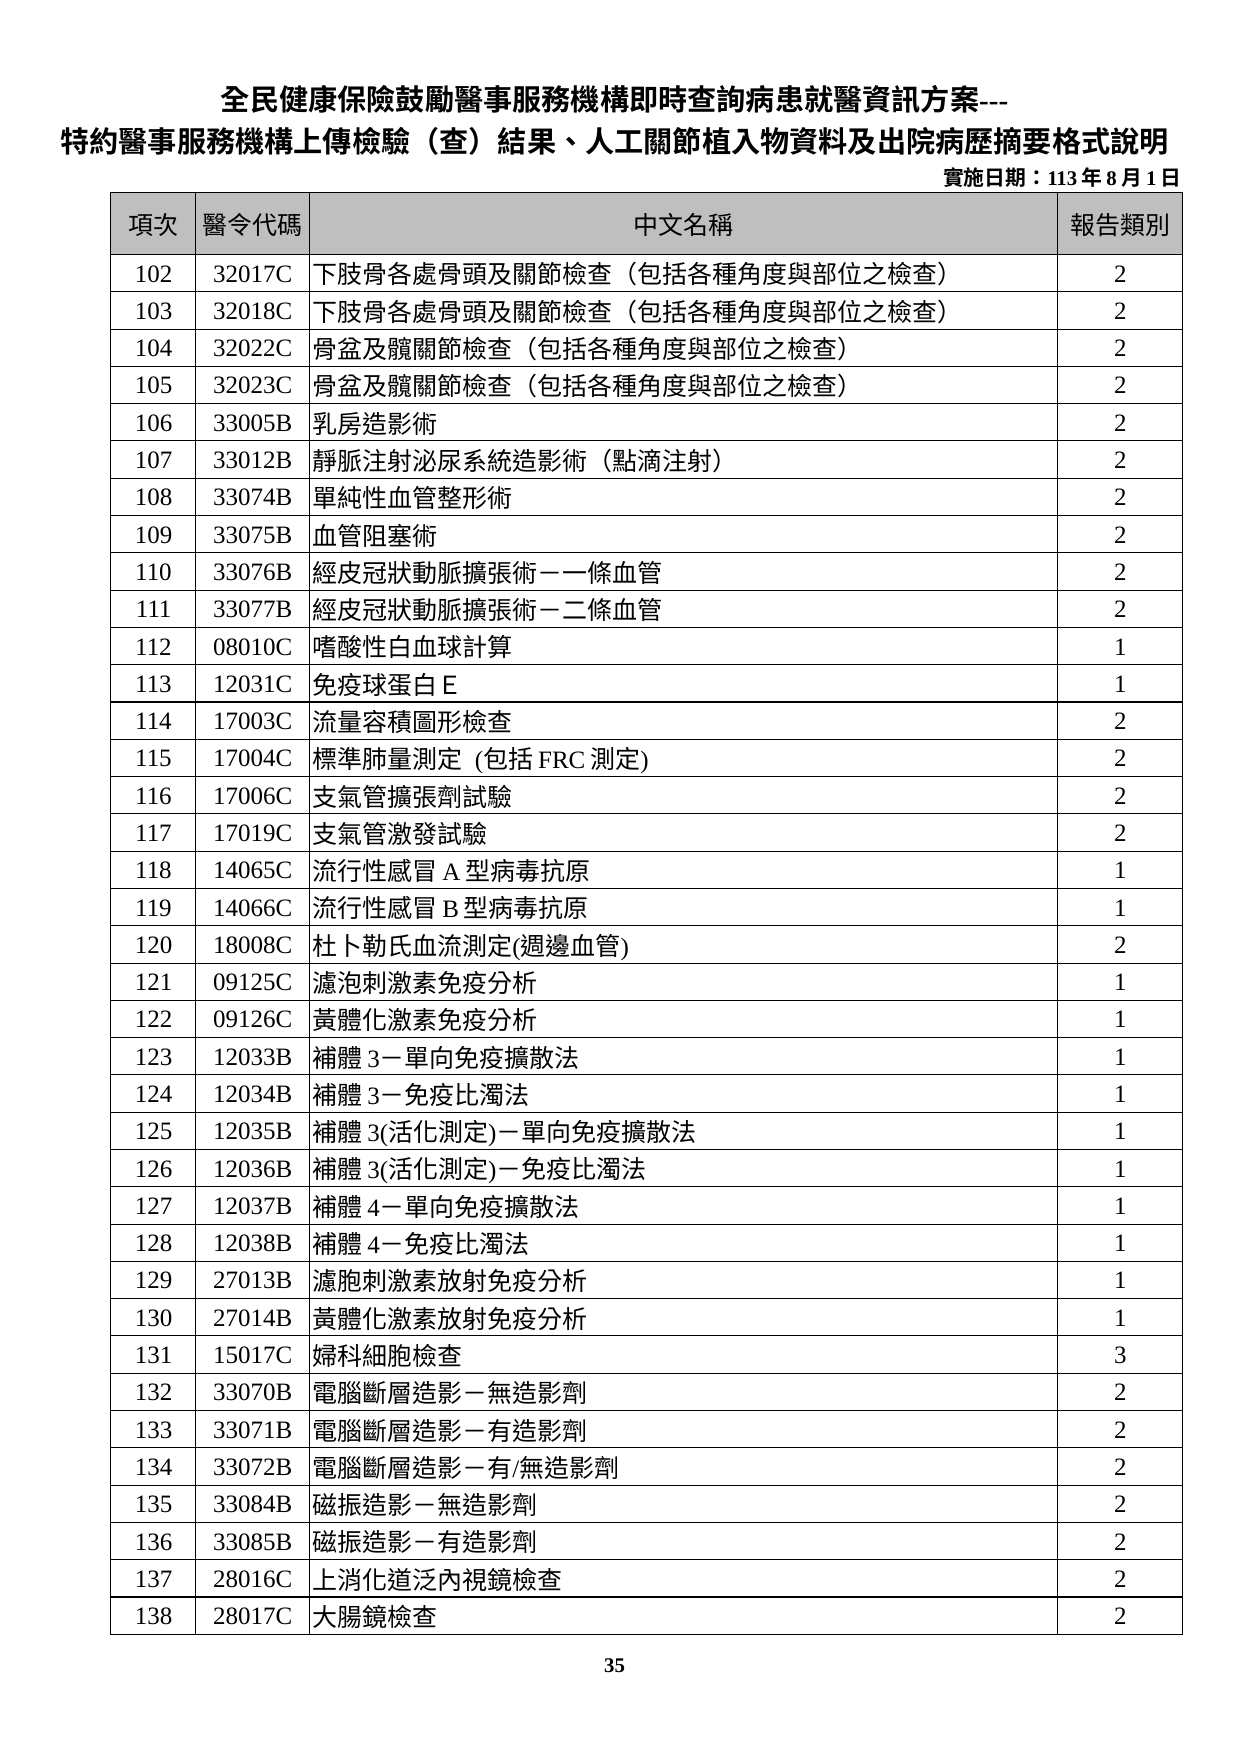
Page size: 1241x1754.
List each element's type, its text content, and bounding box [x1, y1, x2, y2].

table_cell 129 [111, 1262, 195, 1298]
table_cell 補體4－單向免疫擴散法 [310, 1187, 1057, 1223]
table_cell 2 [1058, 404, 1182, 440]
table_cell 112 [111, 628, 195, 664]
table_cell 上消化道泛內視鏡檢查 [310, 1560, 1057, 1596]
table_cell 134 [111, 1448, 195, 1484]
table_cell 1 [1058, 1150, 1182, 1186]
table_cell 1 [1058, 1113, 1182, 1149]
table_cell 33072B [196, 1448, 309, 1484]
table_cell 136 [111, 1523, 195, 1559]
table_cell 108 [111, 479, 195, 515]
table_cell 109 [111, 516, 195, 552]
table_cell 大腸鏡檢查 [310, 1598, 1057, 1634]
table_cell 2 [1058, 926, 1182, 962]
table_cell 免疫球蛋白Ｅ [310, 665, 1057, 701]
table_cell 補體4－免疫比濁法 [310, 1225, 1057, 1261]
table_cell 18008C [196, 926, 309, 962]
table_cell 121 [111, 964, 195, 1000]
table_cell 33084B [196, 1486, 309, 1522]
table_cell 經皮冠狀動脈擴張術－一條血管 [310, 553, 1057, 589]
table_cell 單純性血管整形術 [310, 479, 1057, 515]
table_cell 2 [1058, 1523, 1182, 1559]
table_cell 1 [1058, 964, 1182, 1000]
table_cell 2 [1058, 777, 1182, 813]
table_cell 1 [1058, 1001, 1182, 1037]
table_cell 125 [111, 1113, 195, 1149]
table_cell 2 [1058, 814, 1182, 851]
table_cell 2 [1058, 441, 1182, 478]
table_cell 12035B [196, 1113, 309, 1149]
table_cell 1 [1058, 1262, 1182, 1298]
table_cell 106 [111, 404, 195, 440]
table_cell 32018C [196, 292, 309, 328]
table_cell 124 [111, 1075, 195, 1112]
table_cell 流行性感冒B型病毒抗原 [310, 889, 1057, 925]
table_cell 33085B [196, 1523, 309, 1559]
table_cell 111 [111, 591, 195, 627]
table_cell 1 [1058, 1299, 1182, 1335]
table_cell 骨盆及髖關節檢查（包括各種角度與部位之檢查） [310, 367, 1057, 403]
table_cell 09125C [196, 964, 309, 1000]
table_cell 電腦斷層造影－有/無造影劑 [310, 1448, 1057, 1484]
table_cell 2 [1058, 330, 1182, 366]
table_cell 2 [1058, 1598, 1182, 1634]
table_cell 116 [111, 777, 195, 813]
table_cell 電腦斷層造影－無造影劑 [310, 1374, 1057, 1410]
table_cell 114 [111, 703, 195, 739]
table_cell 104 [111, 330, 195, 366]
table_cell 1 [1058, 1225, 1182, 1261]
table_cell 3 [1058, 1336, 1182, 1373]
table_cell 流量容積圖形檢查 [310, 703, 1057, 739]
table_cell 133 [111, 1411, 195, 1447]
table_cell 2 [1058, 1486, 1182, 1522]
table_cell 115 [111, 740, 195, 776]
table_cell 經皮冠狀動脈擴張術－二條血管 [310, 591, 1057, 627]
table_cell 33012B [196, 441, 309, 478]
table_cell 113 [111, 665, 195, 701]
table_cell 118 [111, 852, 195, 888]
table_cell 09126C [196, 1001, 309, 1037]
table_cell 補體3(活化測定)－單向免疫擴散法 [310, 1113, 1057, 1149]
table_cell 17006C [196, 777, 309, 813]
table_cell 血管阻塞術 [310, 516, 1057, 552]
table_cell 婦科細胞檢查 [310, 1336, 1057, 1373]
table_cell 131 [111, 1336, 195, 1373]
table_cell 2 [1058, 1374, 1182, 1410]
table_cell 2 [1058, 703, 1182, 739]
table_cell 2 [1058, 255, 1182, 291]
table_cell 黃體化激素放射免疫分析 [310, 1299, 1057, 1335]
table_cell 120 [111, 926, 195, 962]
table_cell 17019C [196, 814, 309, 851]
table_cell 下肢骨各處骨頭及關節檢查（包括各種角度與部位之檢查） [310, 255, 1057, 291]
table_cell 12038B [196, 1225, 309, 1261]
table_cell 2 [1058, 740, 1182, 776]
table_cell 12037B [196, 1187, 309, 1223]
table_cell 濾胞刺激素放射免疫分析 [310, 1262, 1057, 1298]
table_cell 138 [111, 1598, 195, 1634]
table_cell 乳房造影術 [310, 404, 1057, 440]
table_cell 119 [111, 889, 195, 925]
table_cell 32017C [196, 255, 309, 291]
table_cell 標準肺量測定 (包括FRC測定) [310, 740, 1057, 776]
table_cell 1 [1058, 628, 1182, 664]
table_cell 補體3－單向免疫擴散法 [310, 1038, 1057, 1074]
table_cell 15017C [196, 1336, 309, 1373]
table_cell 1 [1058, 1075, 1182, 1112]
table_cell 126 [111, 1150, 195, 1186]
table_cell 電腦斷層造影－有造影劑 [310, 1411, 1057, 1447]
table_cell 28016C [196, 1560, 309, 1596]
table_cell 2 [1058, 367, 1182, 403]
table_cell 33070B [196, 1374, 309, 1410]
table_cell 12033B [196, 1038, 309, 1074]
table_cell 33076B [196, 553, 309, 589]
table_cell 支氣管擴張劑試驗 [310, 777, 1057, 813]
table_cell 2 [1058, 292, 1182, 328]
table_cell 08010C [196, 628, 309, 664]
table_cell 補體3－免疫比濁法 [310, 1075, 1057, 1112]
table_cell 17003C [196, 703, 309, 739]
table_header 醫令代碼 [196, 193, 309, 254]
table_cell 嗜酸性白血球計算 [310, 628, 1057, 664]
table_cell 下肢骨各處骨頭及關節檢查（包括各種角度與部位之檢查） [310, 292, 1057, 328]
table_cell 靜脈注射泌尿系統造影術（點滴注射） [310, 441, 1057, 478]
table_cell 17004C [196, 740, 309, 776]
table_cell 130 [111, 1299, 195, 1335]
table_cell 135 [111, 1486, 195, 1522]
table_cell 33005B [196, 404, 309, 440]
table_cell 137 [111, 1560, 195, 1596]
table_cell 骨盆及髖關節檢查（包括各種角度與部位之檢查） [310, 330, 1057, 366]
table_header 中文名稱 [310, 193, 1057, 254]
table_cell 33074B [196, 479, 309, 515]
table_cell 2 [1058, 479, 1182, 515]
table_cell 2 [1058, 516, 1182, 552]
table_cell 1 [1058, 889, 1182, 925]
table_cell 2 [1058, 553, 1182, 589]
table_cell 14065C [196, 852, 309, 888]
table_cell 33077B [196, 591, 309, 627]
table_cell 12034B [196, 1075, 309, 1112]
table_cell 2 [1058, 1411, 1182, 1447]
table_cell 128 [111, 1225, 195, 1261]
table_cell 12031C [196, 665, 309, 701]
table_cell 2 [1058, 591, 1182, 627]
table_cell 132 [111, 1374, 195, 1410]
table_cell 107 [111, 441, 195, 478]
table_cell 磁振造影－有造影劑 [310, 1523, 1057, 1559]
table_cell 32023C [196, 367, 309, 403]
table_cell 磁振造影－無造影劑 [310, 1486, 1057, 1522]
table_header 項次 [111, 193, 195, 254]
table_cell 27014B [196, 1299, 309, 1335]
table_cell 流行性感冒A型病毒抗原 [310, 852, 1057, 888]
table_cell 14066C [196, 889, 309, 925]
table_cell 1 [1058, 1187, 1182, 1223]
table_cell 110 [111, 553, 195, 589]
table_cell 122 [111, 1001, 195, 1037]
table_header 報告類別 [1058, 193, 1182, 254]
table_cell 28017C [196, 1598, 309, 1634]
table_cell 2 [1058, 1448, 1182, 1484]
table_cell 1 [1058, 1038, 1182, 1074]
table_cell 濾泡刺激素免疫分析 [310, 964, 1057, 1000]
table_cell 1 [1058, 852, 1182, 888]
table_cell 2 [1058, 1560, 1182, 1596]
table_cell 117 [111, 814, 195, 851]
table_cell 補體3(活化測定)－免疫比濁法 [310, 1150, 1057, 1186]
table_cell 黃體化激素免疫分析 [310, 1001, 1057, 1037]
table_cell 127 [111, 1187, 195, 1223]
table_cell 33075B [196, 516, 309, 552]
table_cell 支氣管激發試驗 [310, 814, 1057, 851]
table_cell 27013B [196, 1262, 309, 1298]
table_cell 32022C [196, 330, 309, 366]
table_cell 123 [111, 1038, 195, 1074]
table_cell 12036B [196, 1150, 309, 1186]
table_cell 杜卜勒氏血流測定(週邊血管) [310, 926, 1057, 962]
table_cell 103 [111, 292, 195, 328]
table_cell 33071B [196, 1411, 309, 1447]
table_cell 105 [111, 367, 195, 403]
table_cell 1 [1058, 665, 1182, 701]
table_cell 102 [111, 255, 195, 291]
